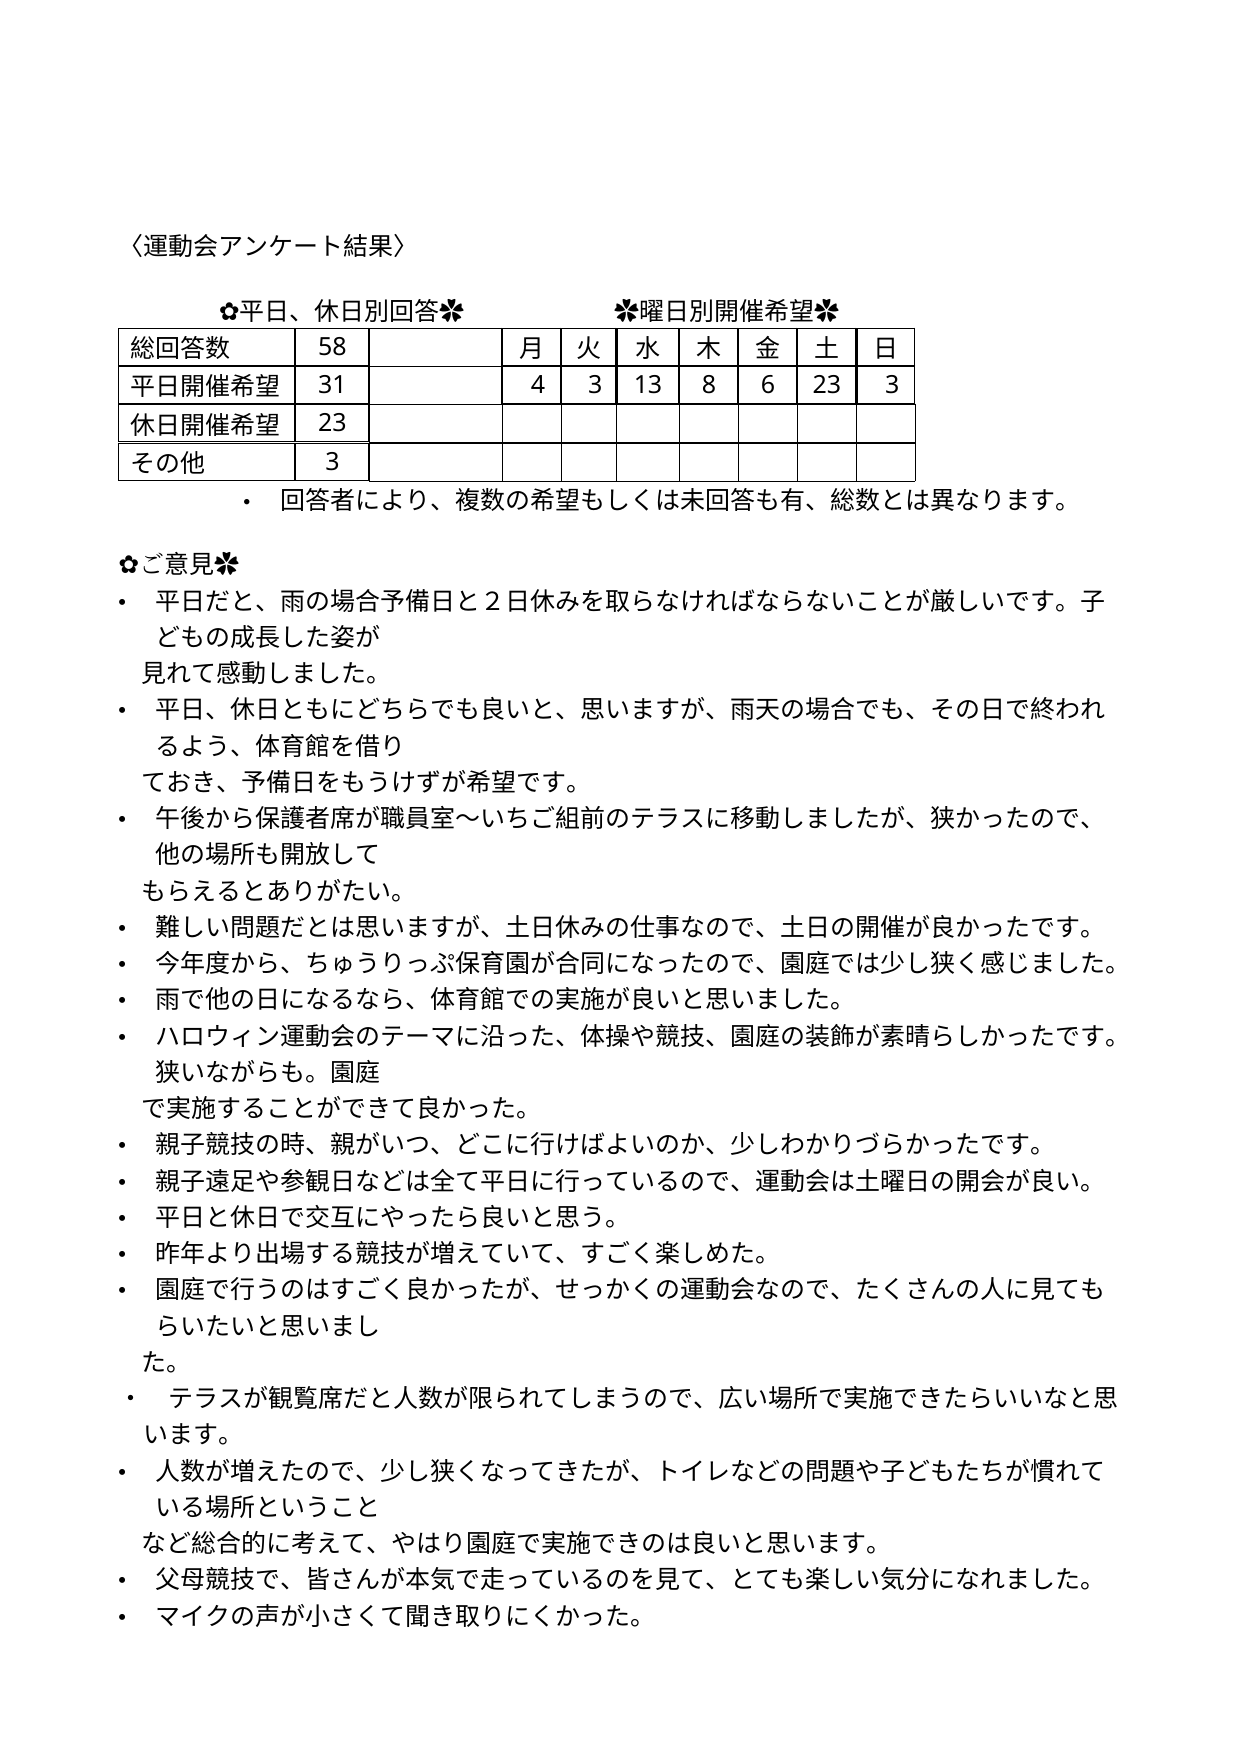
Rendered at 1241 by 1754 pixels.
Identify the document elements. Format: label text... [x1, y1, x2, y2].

table_cell [503, 405, 561, 442]
table_cell [680, 444, 738, 481]
table_header 土 [798, 329, 855, 365]
table_cell 8 [680, 367, 737, 403]
table_cell [503, 444, 561, 481]
text ておき、予備日をもうけずが希望です。 [118, 762, 1122, 799]
table_cell [798, 405, 856, 442]
text 見れて感動しました。 [118, 654, 1122, 690]
list 親子競技の時、親がいつ、どこに行けばよいのか、少しわかりづらかったです。 [118, 1125, 1122, 1161]
table_cell 23 [296, 405, 368, 441]
table_cell 23 [798, 367, 855, 403]
table_header [370, 329, 501, 366]
table_cell 休日開催希望 [119, 405, 294, 441]
text ・ テラスが観覧席だと人数が限られてしまうので、広い場所で実施できたらいいなと思います。 [118, 1379, 1122, 1451]
table_header 木 [680, 329, 737, 365]
table_cell [562, 405, 616, 442]
table_cell [739, 444, 797, 481]
table_cell 3 [562, 367, 615, 403]
text ✿ご意見✿ [118, 545, 1122, 581]
text ✿平日、休日別回答✿ ✿曜日別開催希望✿ [118, 291, 1122, 327]
table_header 58 [296, 329, 368, 365]
table_cell 13 [618, 367, 678, 403]
list 父母競技で、皆さんが本気で走っているのを見て、とても楽しい気分になれました。 [118, 1560, 1122, 1596]
list 平日、休日ともにどちらでも良いと、思いますが、雨天の場合でも、その日で終われるよう、体育館を借り [118, 690, 1122, 762]
list ハロウィン運動会のテーマに沿った、体操や競技、園庭の装飾が素晴らしかったです。狭いながらも。園庭 [118, 1016, 1122, 1089]
text もらえるとありがたい。 [118, 871, 1122, 907]
table_cell [739, 405, 797, 442]
table_cell その他 [119, 444, 294, 480]
list 人数が増えたので、少し狭くなってきたが、トイレなどの問題や子どもたちが慣れている場所ということ [118, 1451, 1122, 1524]
table_cell [798, 444, 856, 481]
list 昨年より出場する競技が増えていて、すごく楽しめた。 [118, 1234, 1122, 1270]
table_cell 3 [858, 367, 914, 403]
list 平日と休日で交互にやったら良いと思う。 [118, 1197, 1122, 1234]
list 午後から保護者席が職員室～いちご組前のテラスに移動しましたが、狭かったので、他の場所も開放して [118, 799, 1122, 871]
text た。 [118, 1342, 1122, 1379]
text で実施することができて良かった。 [118, 1089, 1122, 1125]
table_header 火 [562, 329, 615, 365]
table_cell [680, 405, 738, 442]
table_cell 4 [503, 367, 560, 403]
list 回答者により、複数の希望もしくは未回答も有、総数とは異なります。 [243, 481, 1122, 517]
table_cell [370, 444, 502, 481]
table_cell 31 [296, 367, 368, 403]
list 今年度から、ちゅうりっぷ保育園が合同になったので、園庭では少し狭く感じました。 [118, 944, 1122, 980]
text など総合的に考えて、やはり園庭で実施できのは良いと思います。 [118, 1524, 1122, 1560]
table_header 月 [503, 329, 560, 365]
table_cell [617, 444, 679, 481]
table_cell [857, 405, 915, 442]
table_cell 3 [296, 444, 368, 480]
table_cell [370, 367, 501, 404]
table_cell [370, 405, 502, 442]
text 〈運動会アンケート結果〉 [118, 227, 1122, 263]
table_header 日 [858, 329, 914, 365]
list マイクの声が小さくて聞き取りにくかった。 [118, 1596, 1122, 1632]
table_header 水 [618, 329, 678, 365]
table_cell 6 [739, 367, 796, 403]
table_header 金 [739, 329, 796, 365]
list 雨で他の日になるなら、体育館での実施が良いと思いました。 [118, 980, 1122, 1016]
list 平日だと、雨の場合予備日と２日休みを取らなければならないことが厳しいです。子どもの成長した姿が [118, 581, 1122, 654]
list 園庭で行うのはすごく良かったが、せっかくの運動会なので、たくさんの人に見てもらいたいと思いまし [118, 1270, 1122, 1342]
table_header 総回答数 [119, 329, 294, 365]
table_cell [562, 444, 616, 481]
table_cell [617, 405, 679, 442]
table_cell [857, 444, 915, 481]
table_cell 平日開催希望 [119, 367, 294, 403]
list 親子遠足や参観日などは全て平日に行っているので、運動会は土曜日の開会が良い。 [118, 1161, 1122, 1197]
list 難しい問題だとは思いますが、土日休みの仕事なので、土日の開催が良かったです。 [118, 907, 1122, 944]
